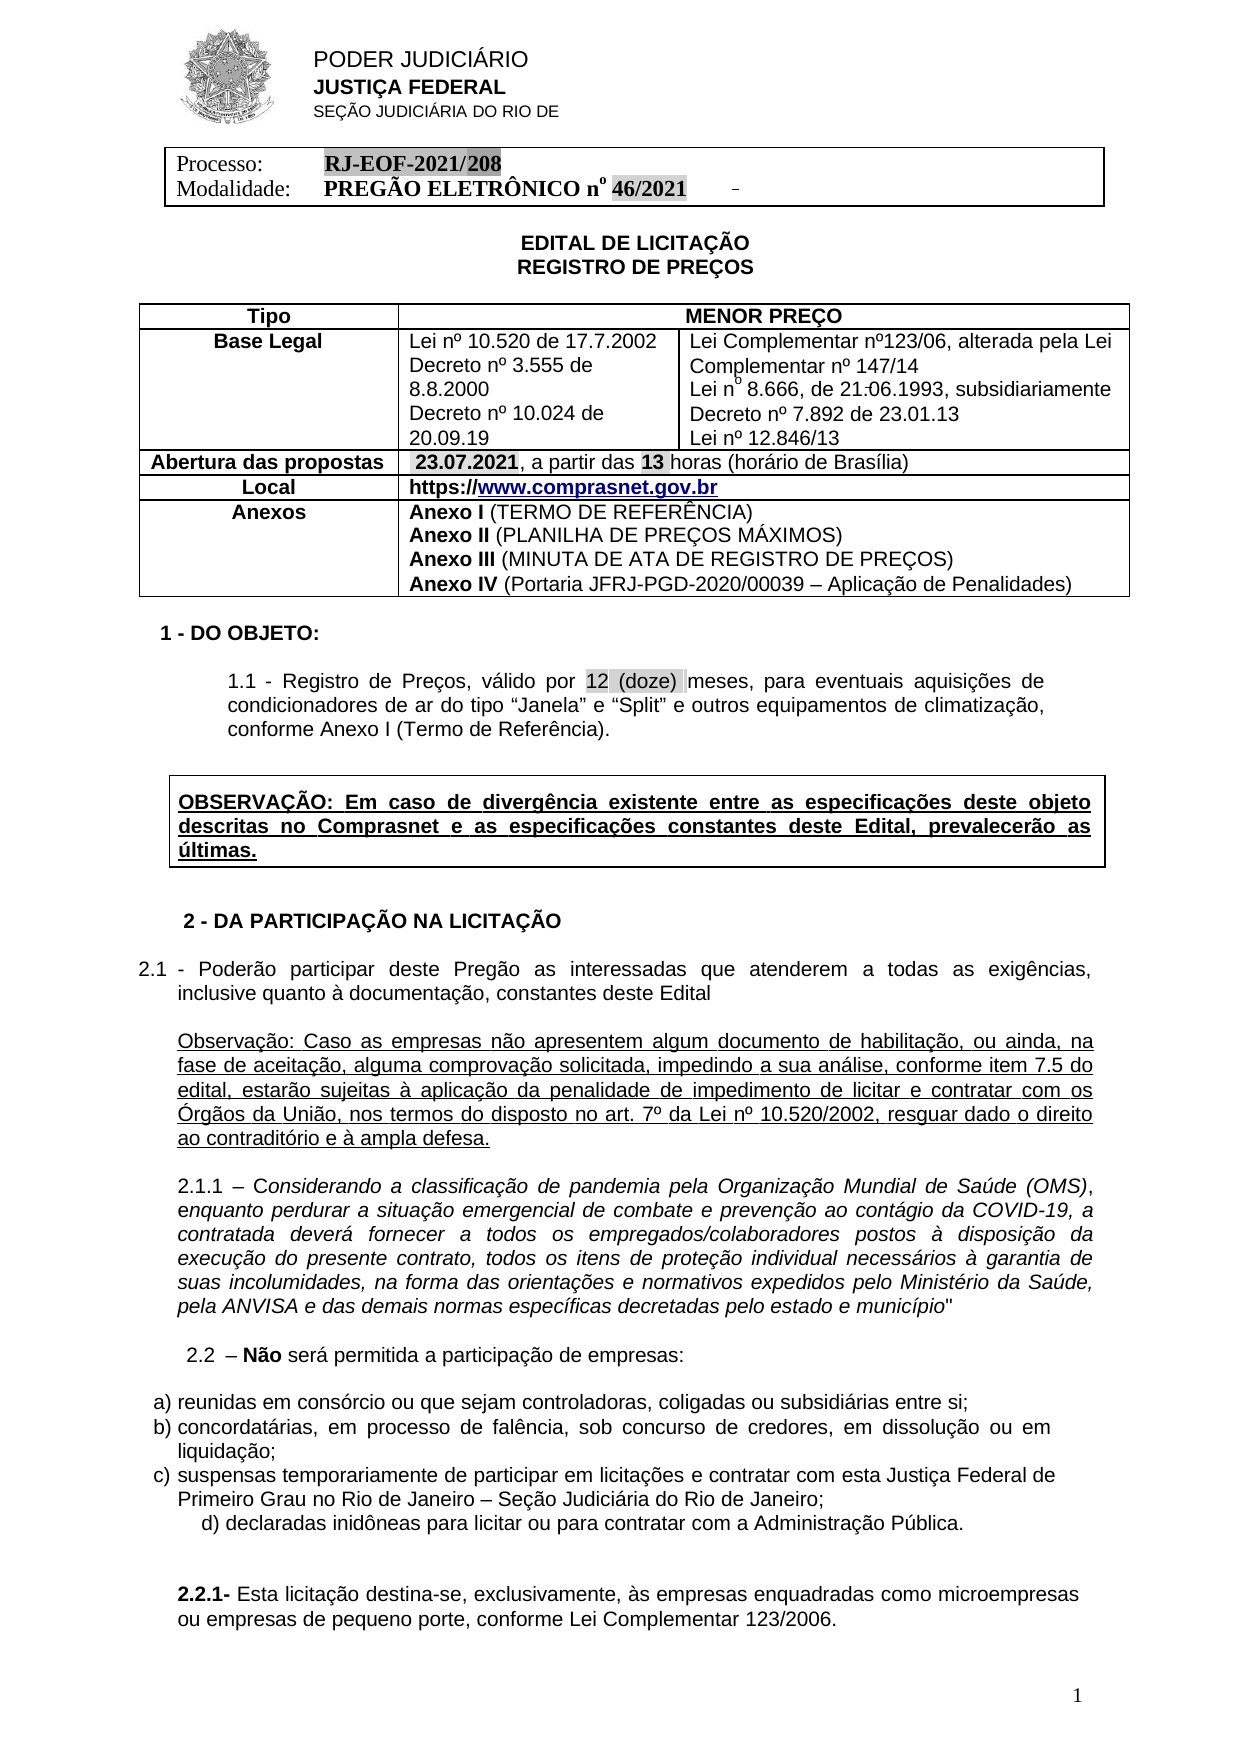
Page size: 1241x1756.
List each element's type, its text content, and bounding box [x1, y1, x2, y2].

subtitle EDITAL DE LICITAÇÃO REGISTRO DE PREÇOS [516, 230, 754, 278]
table_header [501, 148, 1103, 176]
table_cell Abertura das propostas [140, 451, 398, 474]
list declaradas inidôneas para licitar ou para contratar com a Administração Pública. [201, 1511, 1143, 1535]
table_cell Local [140, 476, 398, 499]
text ao contraditório e à ampla defesa. [177, 1124, 1093, 1150]
table_cell 23.07.2021 [410, 451, 519, 474]
text últimas. [178, 837, 1091, 862]
list reunidas em consórcio ou que sejam controladoras, coligadas ou subsidiárias entre si; [153, 1391, 1143, 1414]
table_cell Base Legal [140, 330, 398, 449]
table_cell Lei nº 10.520 de 17.7.2002 Decreto nº 3.555 de 8.8.2000 Decreto nº 10.024 de 20.09.19 [399, 330, 678, 449]
text 2.1.1 – Considerando a classificação de pandemia pela Organização Mundial de Saúde (OMS), enquanto perdurar a situação emergencial de combate e prevenção ao contágio da COVID-19, a contratada deverá fornecer a todos os empregados/colaboradores postos à disposição da execução do presente contrato, todos os itens de proteção individual necessários à garantia de suas incolumidades, na forma das orientações e normativos expedidos pelo Ministério da Saúde, pela ANVISA e das demais normas específicas decretadas pelo estado e município" [177, 1173, 1094, 1318]
text Observação: Caso as empresas não apresentem algum documento de habilitação, ou ainda, na [177, 1029, 1093, 1050]
table_header MENOR PREÇO [399, 305, 1129, 328]
table_cell Lei Complementar nº123/06, alterada pela Lei Complementar nº 147/14 Lei no 8.666, de 21.06.1993, subsidiariamente Decreto nº 7.892 de 23.01.13 Lei nº 12.846/13 [680, 330, 1129, 449]
table_cell Anexo I (TERMO DE REFERÊNCIA) Anexo II (PLANILHA DE PREÇOS MÁXIMOS) Anexo III (MINUTA DE ATA DE REGISTRO DE PREÇOS) Anexo IV (Portaria JFRJ-PGD-2020/00039 – Aplicação de Penalidades) [399, 501, 1129, 596]
table_cell Anexos [140, 501, 398, 596]
list - DO OBJETO: [135, 621, 1143, 644]
text 2.2.1- Esta licitação destina-se, exclusivamente, às empresas enquadradas como microempresas ou empresas de pequeno porte, conforme Lei Complementar 123/2006. [177, 1582, 1092, 1630]
table_header RJ-EOF-2021/ [324, 148, 467, 176]
list suspensas temporariamente de participar em licitações e contratar com esta Justiça Federal de Primeiro Grau no Rio de Janeiro – Seção Judiciária do Rio de Janeiro; [153, 1463, 1092, 1511]
list – Não será permitida a participação de empresas: [186, 1342, 1143, 1366]
table_cell [399, 451, 409, 474]
text OBSERVAÇÃO: Em caso de divergência existente entre as especificações deste objeto [178, 790, 1091, 811]
text fase de aceitação, alguma comprovação solicitada, impedindo a sua análise, conforme item 7.5 do [177, 1051, 1093, 1074]
text Órgãos da União, nos termos do disposto no art. 7º da Lei nº 10.520/2002, resguar dado o direito [177, 1099, 1093, 1123]
table_cell https://www.comprasnet.gov.br [399, 476, 1129, 499]
list - Poderão participar deste Pregão as interessadas que atenderem a todas as exigências, inclusive quanto à documentação, constantes deste Edital [138, 957, 1092, 1005]
table_header Tipo [140, 305, 398, 328]
text 1.1 - Registro de Preços, válido por 12 (doze) meses, para eventuais aquisições de condicionadores de ar do tipo “Janela” e “Split” e outros equipamentos de climatização, conforme Anexo I (Termo de Referência). [227, 669, 1045, 741]
text edital, estarão sujeitas à aplicação da penalidade de impedimento de licitar e contratar com os [177, 1075, 1093, 1098]
table_cell horas (horário de Brasília) [670, 451, 1129, 474]
table_cell Modalidade: PREGÃO ELETRÔNICO no 46/2021 [166, 176, 1103, 205]
table_cell , a partir das [519, 451, 641, 474]
table_header 208 [467, 148, 501, 176]
table_cell 13 [641, 451, 670, 474]
table_header Processo: [166, 148, 324, 176]
text descritas no Comprasnet e as especificações constantes deste Edital, prevalecerão as [178, 813, 1091, 835]
list concordatárias, em processo de falência, sob concurso de credores, em dissolução ou em liquidação; [153, 1414, 1092, 1463]
list - DA PARTICIPAÇÃO NA LICITAÇÃO [183, 909, 1143, 933]
